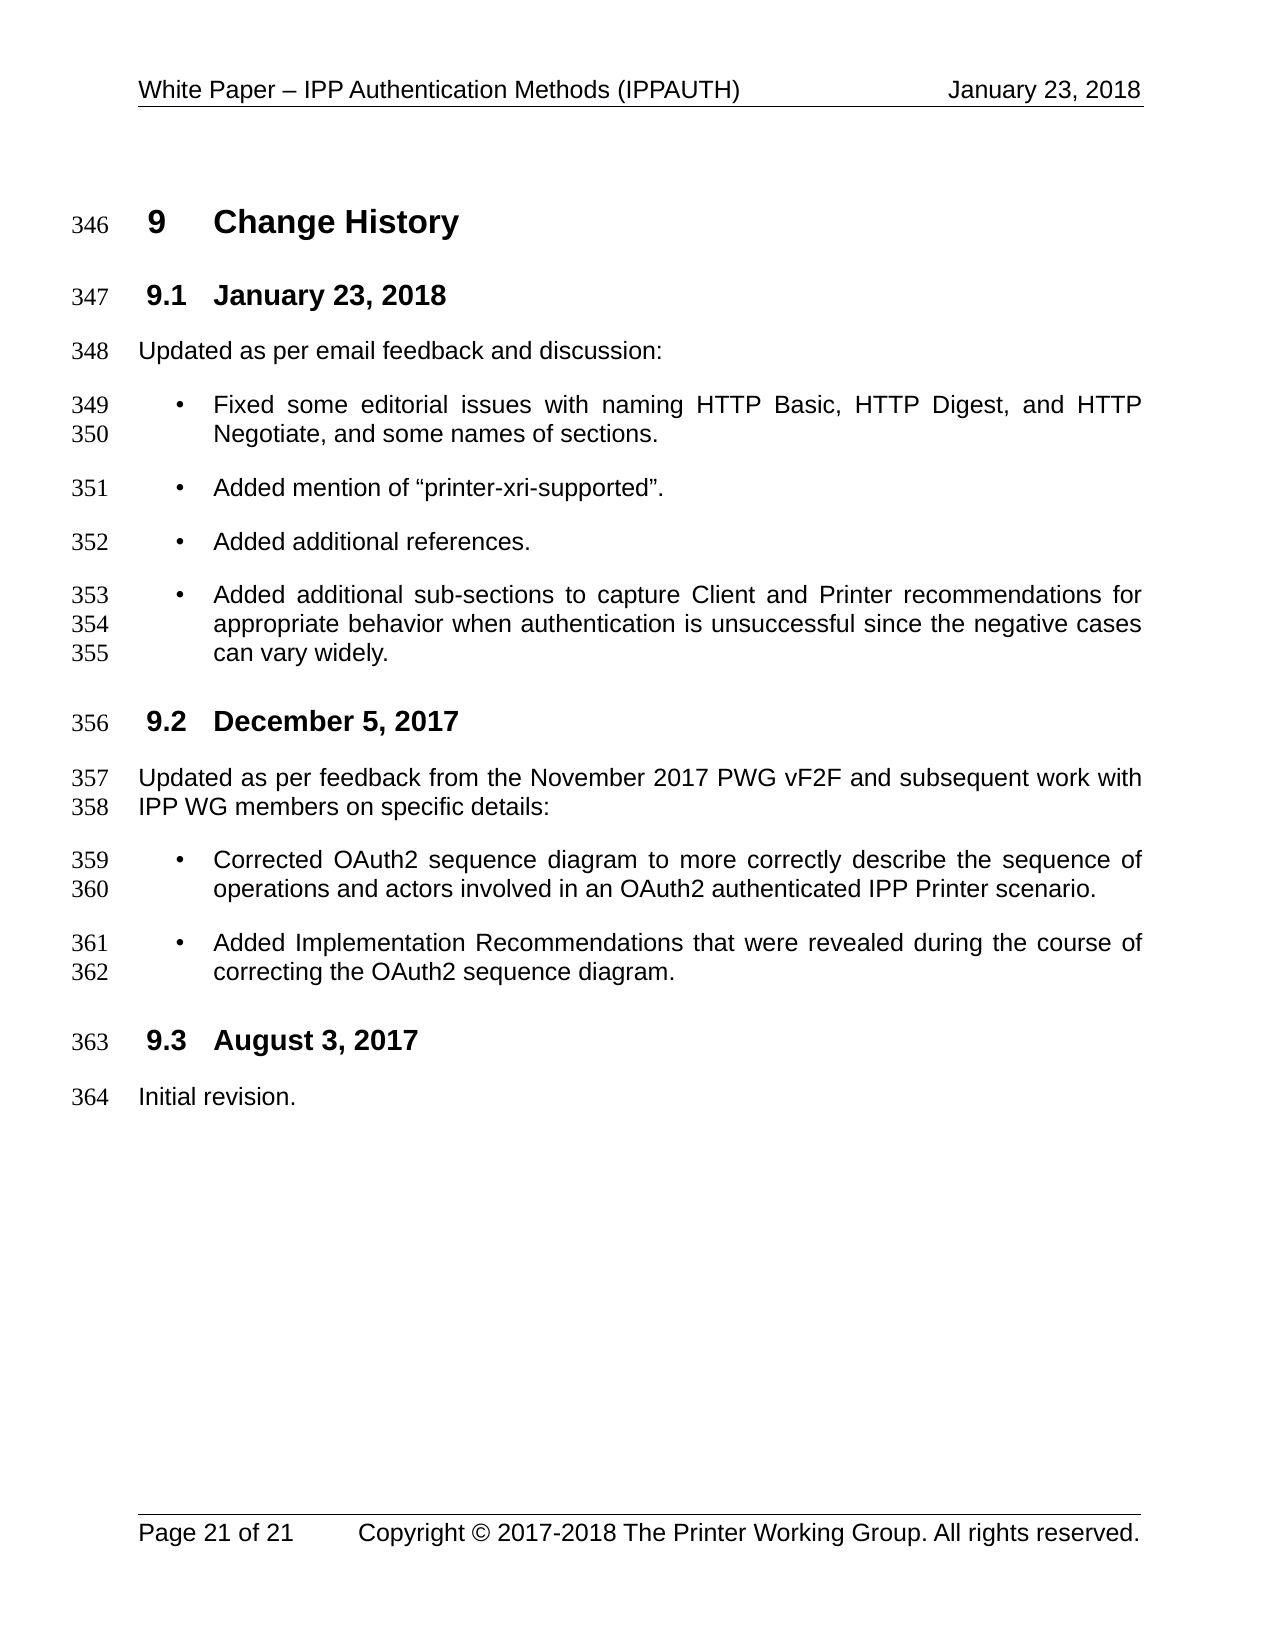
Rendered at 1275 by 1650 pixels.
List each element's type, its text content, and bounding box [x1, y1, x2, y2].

list Fixed some editorial issues with naming HTTP Basic, HTTP Digest, and HTTP Negotiate, and some names of sections. [176, 390, 1144, 448]
list Added mention of “printer-xri-supported”. [176, 473, 1144, 502]
list Added additional references. [176, 527, 1144, 555]
subtitle August 3, 2017 [138, 1023, 1144, 1057]
list Corrected OAuth2 sequence diagram to more correctly describe the sequence of operations and actors involved in an OAuth2 authenticated IPP Printer scenario. [176, 845, 1144, 903]
list Added additional sub-sections to capture Client and Printer recommendations for appropriate behavior when authentication is unsuccessful since the negative cases can vary widely. [176, 580, 1144, 667]
list Added Implementation Recommendations that were revealed during the course of correcting the OAuth2 sequence diagram. [176, 928, 1144, 986]
subtitle December 5, 2017 [138, 704, 1144, 738]
text Updated as per email feedback and discussion: [138, 336, 1144, 365]
subtitle Change History [138, 202, 1144, 240]
subtitle January 23, 2018 [138, 278, 1144, 311]
text Updated as per feedback from the November 2017 PWG vF2F and subsequent work with IPP WG members on specific details: [138, 763, 1144, 820]
text Initial revision. [138, 1082, 1144, 1110]
